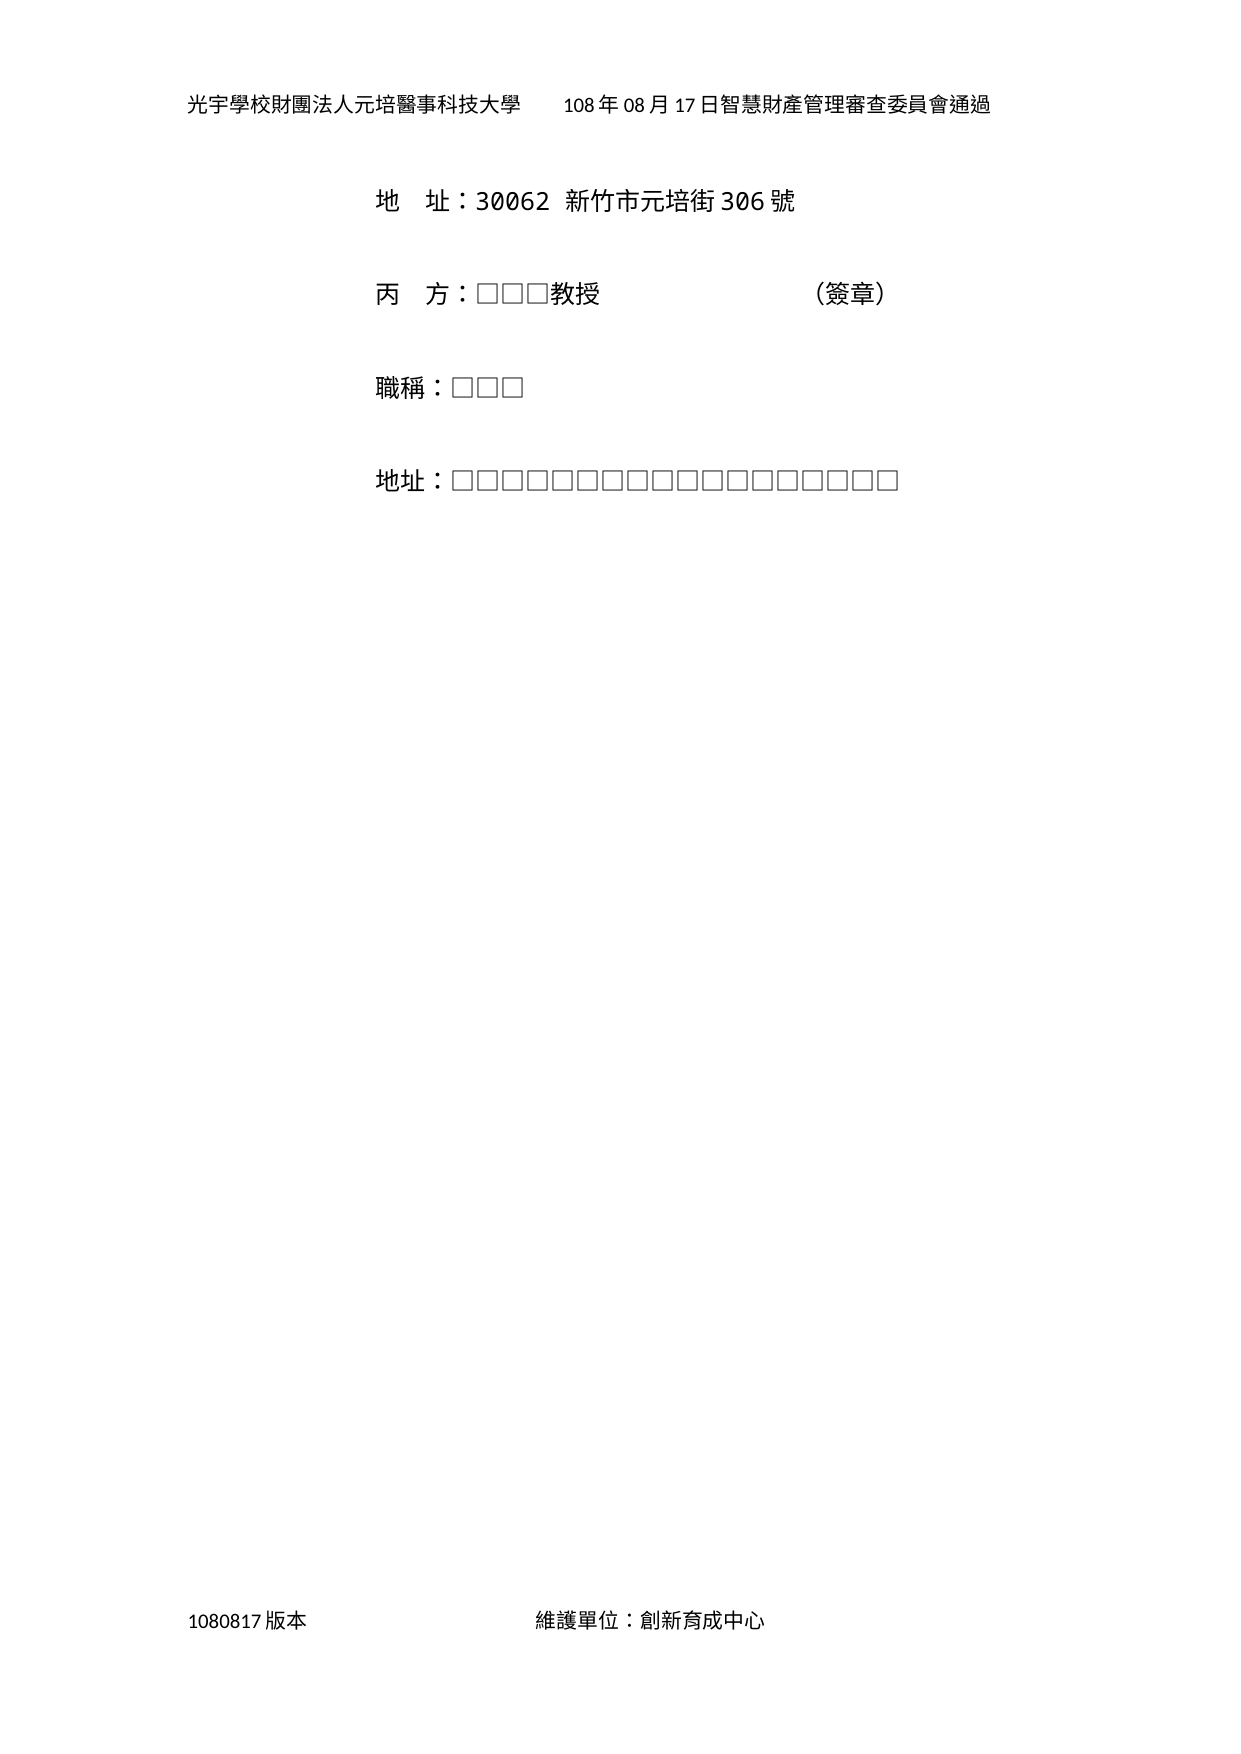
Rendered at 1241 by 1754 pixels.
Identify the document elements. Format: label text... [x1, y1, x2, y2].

text 職稱：□□□ [478, 378, 497, 387]
text 職稱：□□□ [453, 378, 472, 387]
text 地 址：30062 新竹市元培街306號 [356, 158, 1053, 221]
text 職稱：□□□ [356, 344, 1053, 387]
text 丙 方：□□□教授 （簽章） [356, 251, 1053, 314]
text 職稱：□□□ [503, 378, 522, 387]
